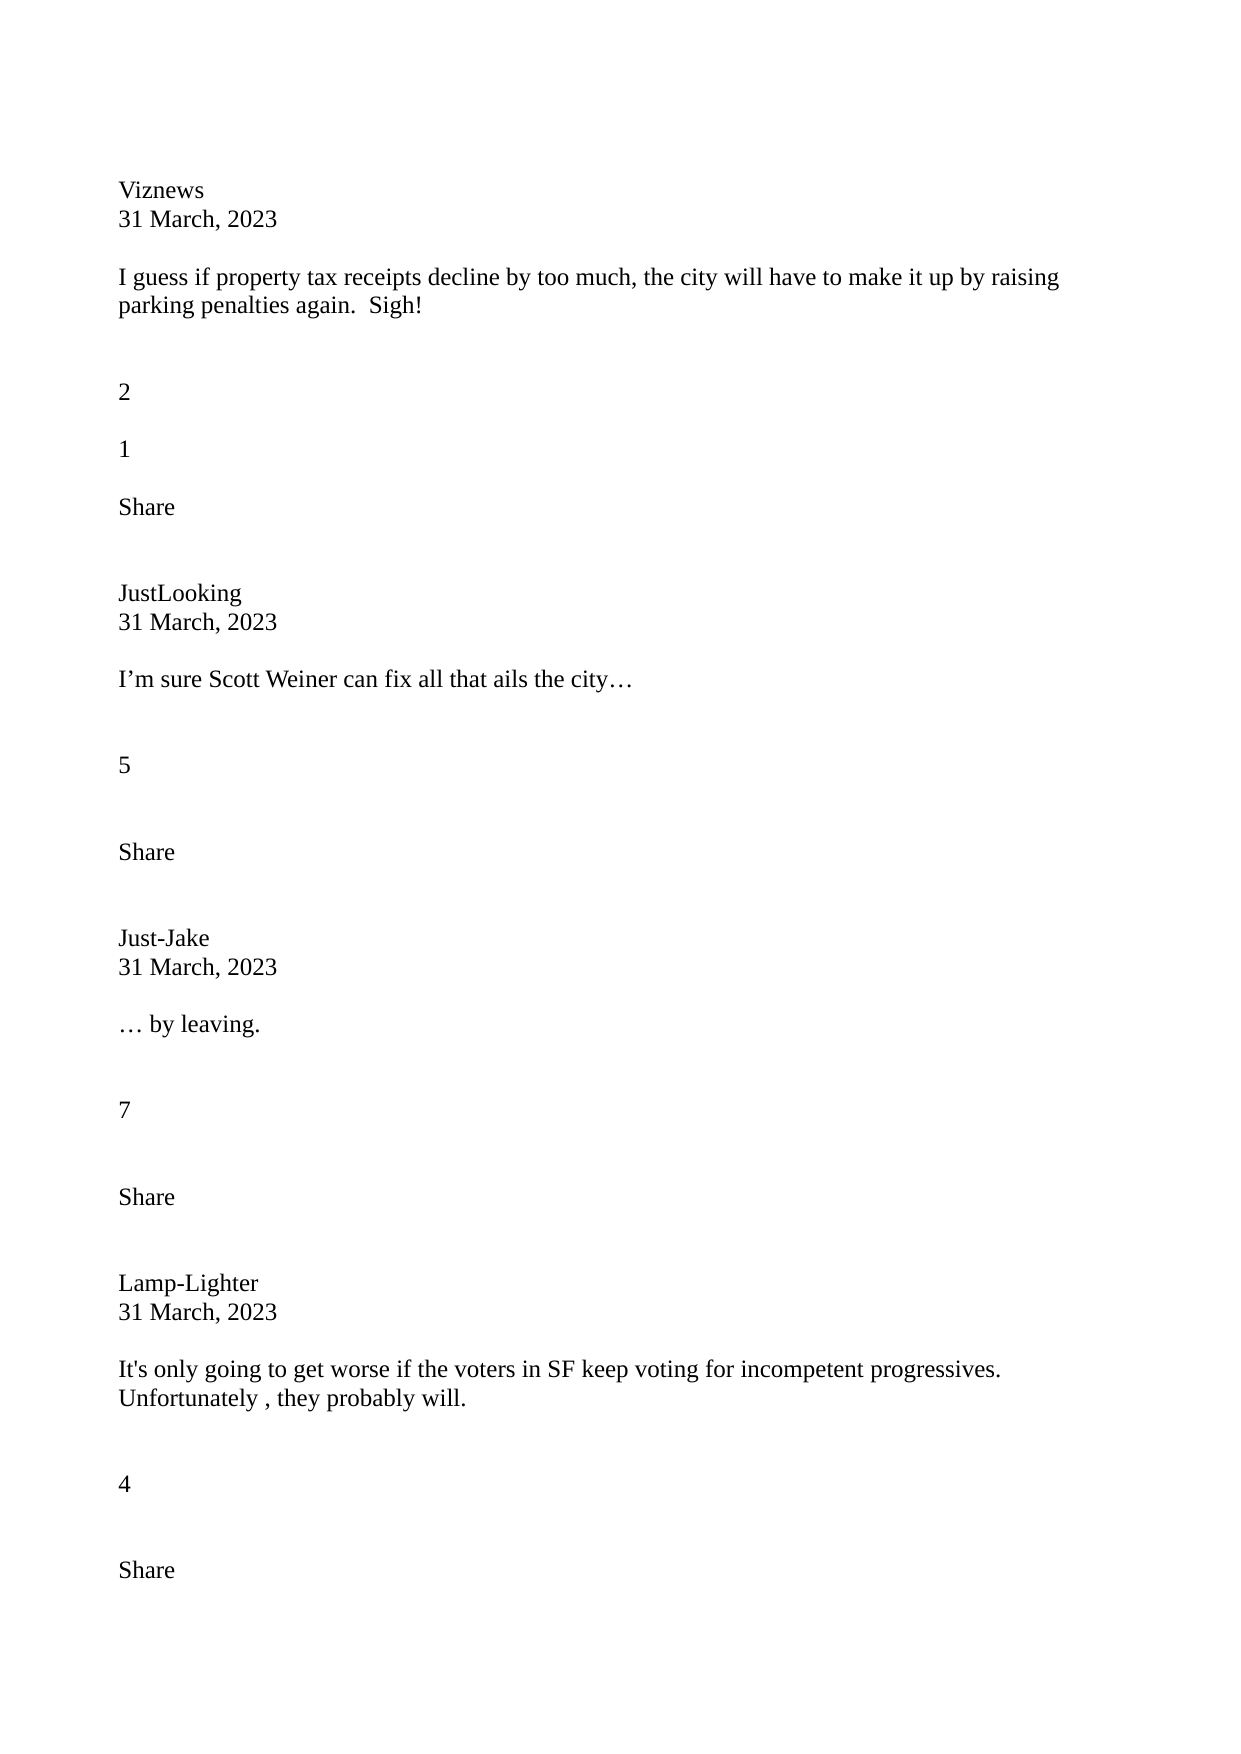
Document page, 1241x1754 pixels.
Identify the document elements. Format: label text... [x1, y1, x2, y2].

text Share [118, 492, 1122, 521]
text 5 [118, 751, 1122, 779]
text It's only going to get worse if the voters in SF keep voting for incompetent progressives. Unfortunately , they probably will. [118, 1354, 1122, 1412]
text I’m sure Scott Weiner can fix all that ails the city… [118, 664, 1122, 693]
text 31 March, 2023 [118, 204, 1122, 233]
text 31 March, 2023 [118, 952, 1122, 981]
text Just-Jake [118, 923, 1122, 952]
text JustLooking [118, 578, 1122, 607]
text 31 March, 2023 [118, 607, 1122, 636]
text Viznews [118, 176, 1122, 204]
text Share [118, 1182, 1122, 1211]
text Share [118, 837, 1122, 866]
text … by leaving. [118, 1009, 1122, 1038]
text 7 [118, 1096, 1122, 1124]
text 31 March, 2023 [118, 1297, 1122, 1326]
text 4 [118, 1469, 1122, 1498]
text 2 [118, 377, 1122, 406]
text 1 [118, 434, 1122, 463]
text Share [118, 1556, 1122, 1584]
text I guess if property tax receipts decline by too much, the city will have to make it up by raising parking penalties again. Sigh! [118, 262, 1122, 319]
text Lamp-Lighter [118, 1268, 1122, 1297]
